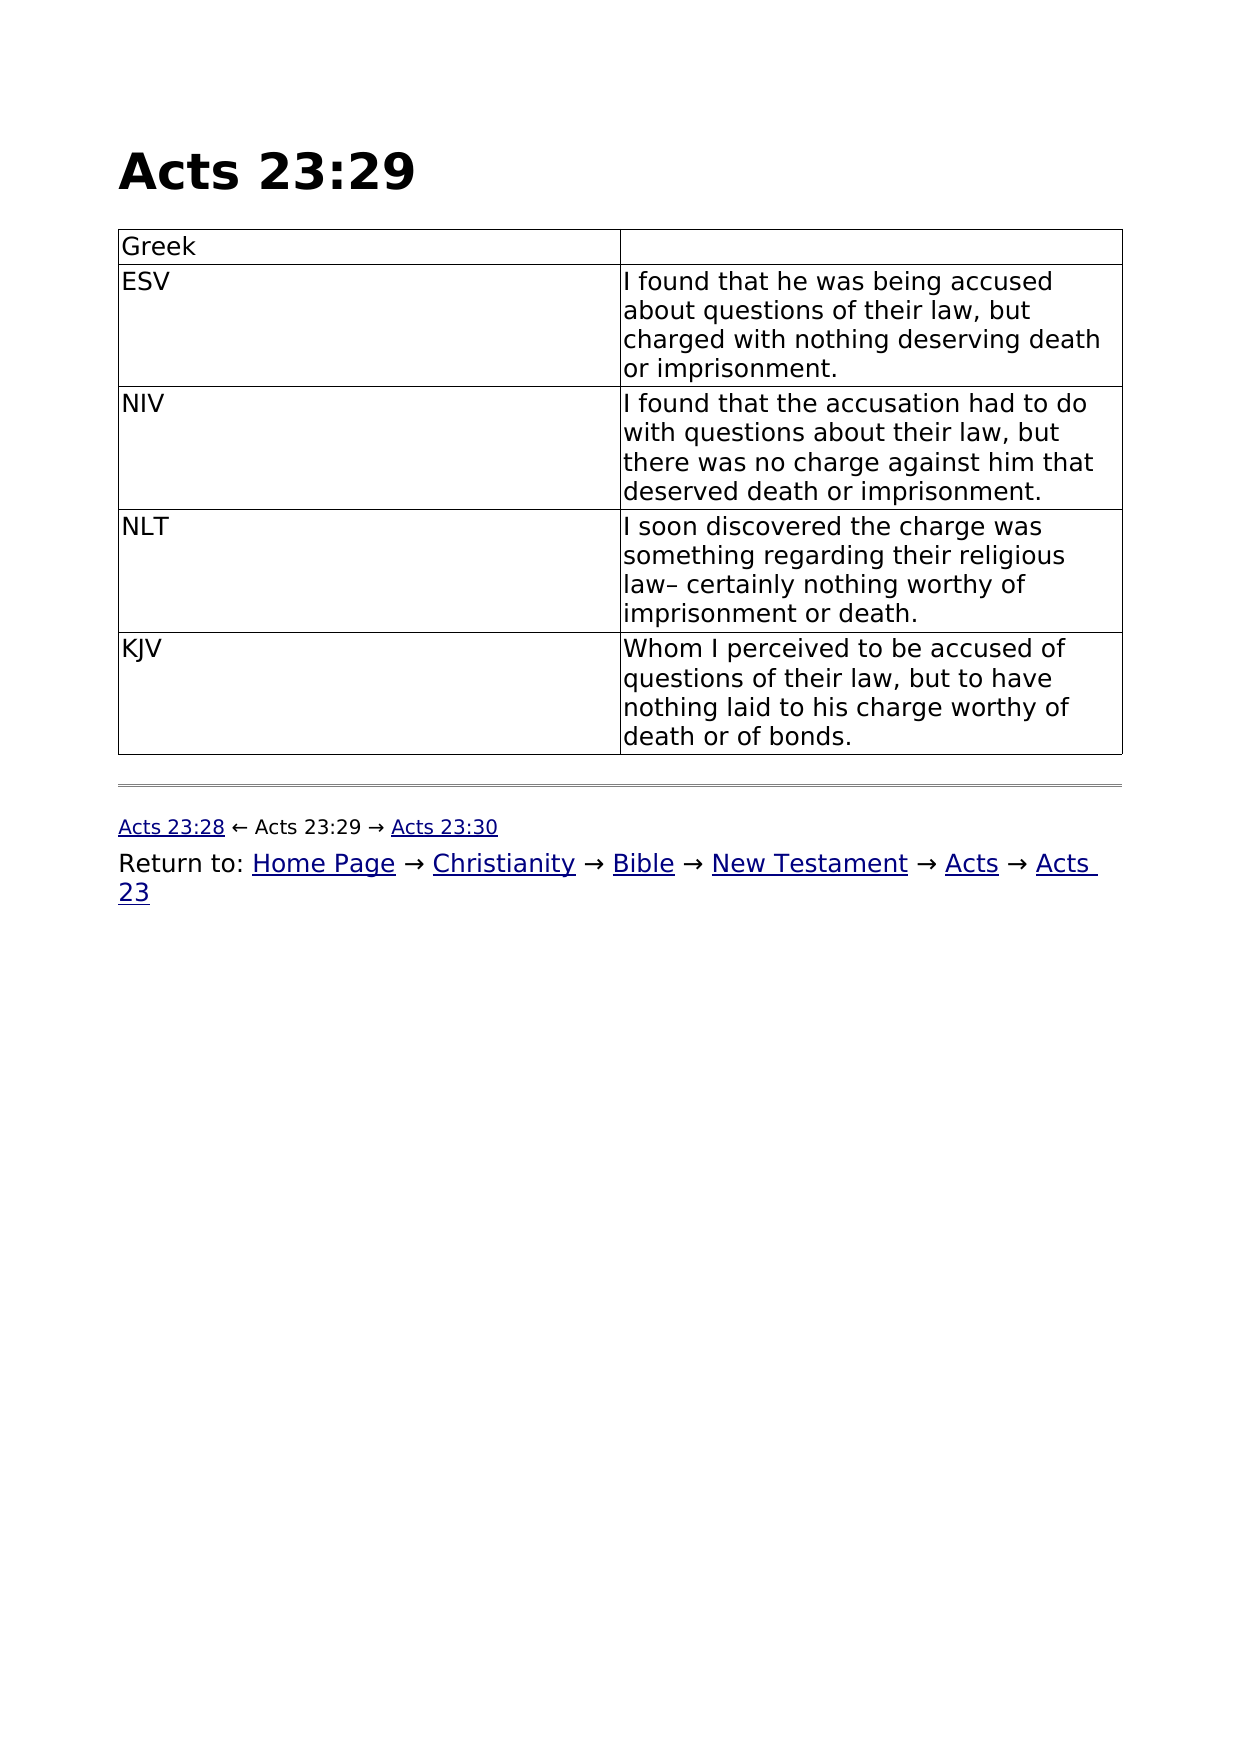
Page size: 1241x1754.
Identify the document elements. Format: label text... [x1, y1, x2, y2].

table_cell I found that he was being accused about questions of their law, but charged with nothing deserving death or imprisonment. [621, 265, 1122, 386]
subtitle Acts 23:29 [118, 143, 1122, 201]
table_cell ESV [119, 265, 620, 386]
table_cell NIV [119, 387, 620, 509]
table_cell I soon discovered the charge was something regarding their religious law– certainly nothing worthy of imprisonment or death. [621, 510, 1122, 632]
table_header [621, 230, 1122, 264]
text Return to: Home Page → Christianity → Bible → New Testament → Acts → Acts 23 [118, 849, 1122, 908]
table_cell Whom I perceived to be accused of questions of their law, but to have nothing laid to his charge worthy of death or of bonds. [621, 633, 1122, 754]
table_cell NLT [119, 510, 620, 632]
table_header Greek [119, 230, 620, 264]
table_cell KJV [119, 633, 620, 754]
text Acts 23:28 ← Acts 23:29 → Acts 23:30 [118, 815, 1122, 849]
table_cell I found that the accusation had to do with questions about their law, but there was no charge against him that deserved death or imprisonment. [621, 387, 1122, 509]
